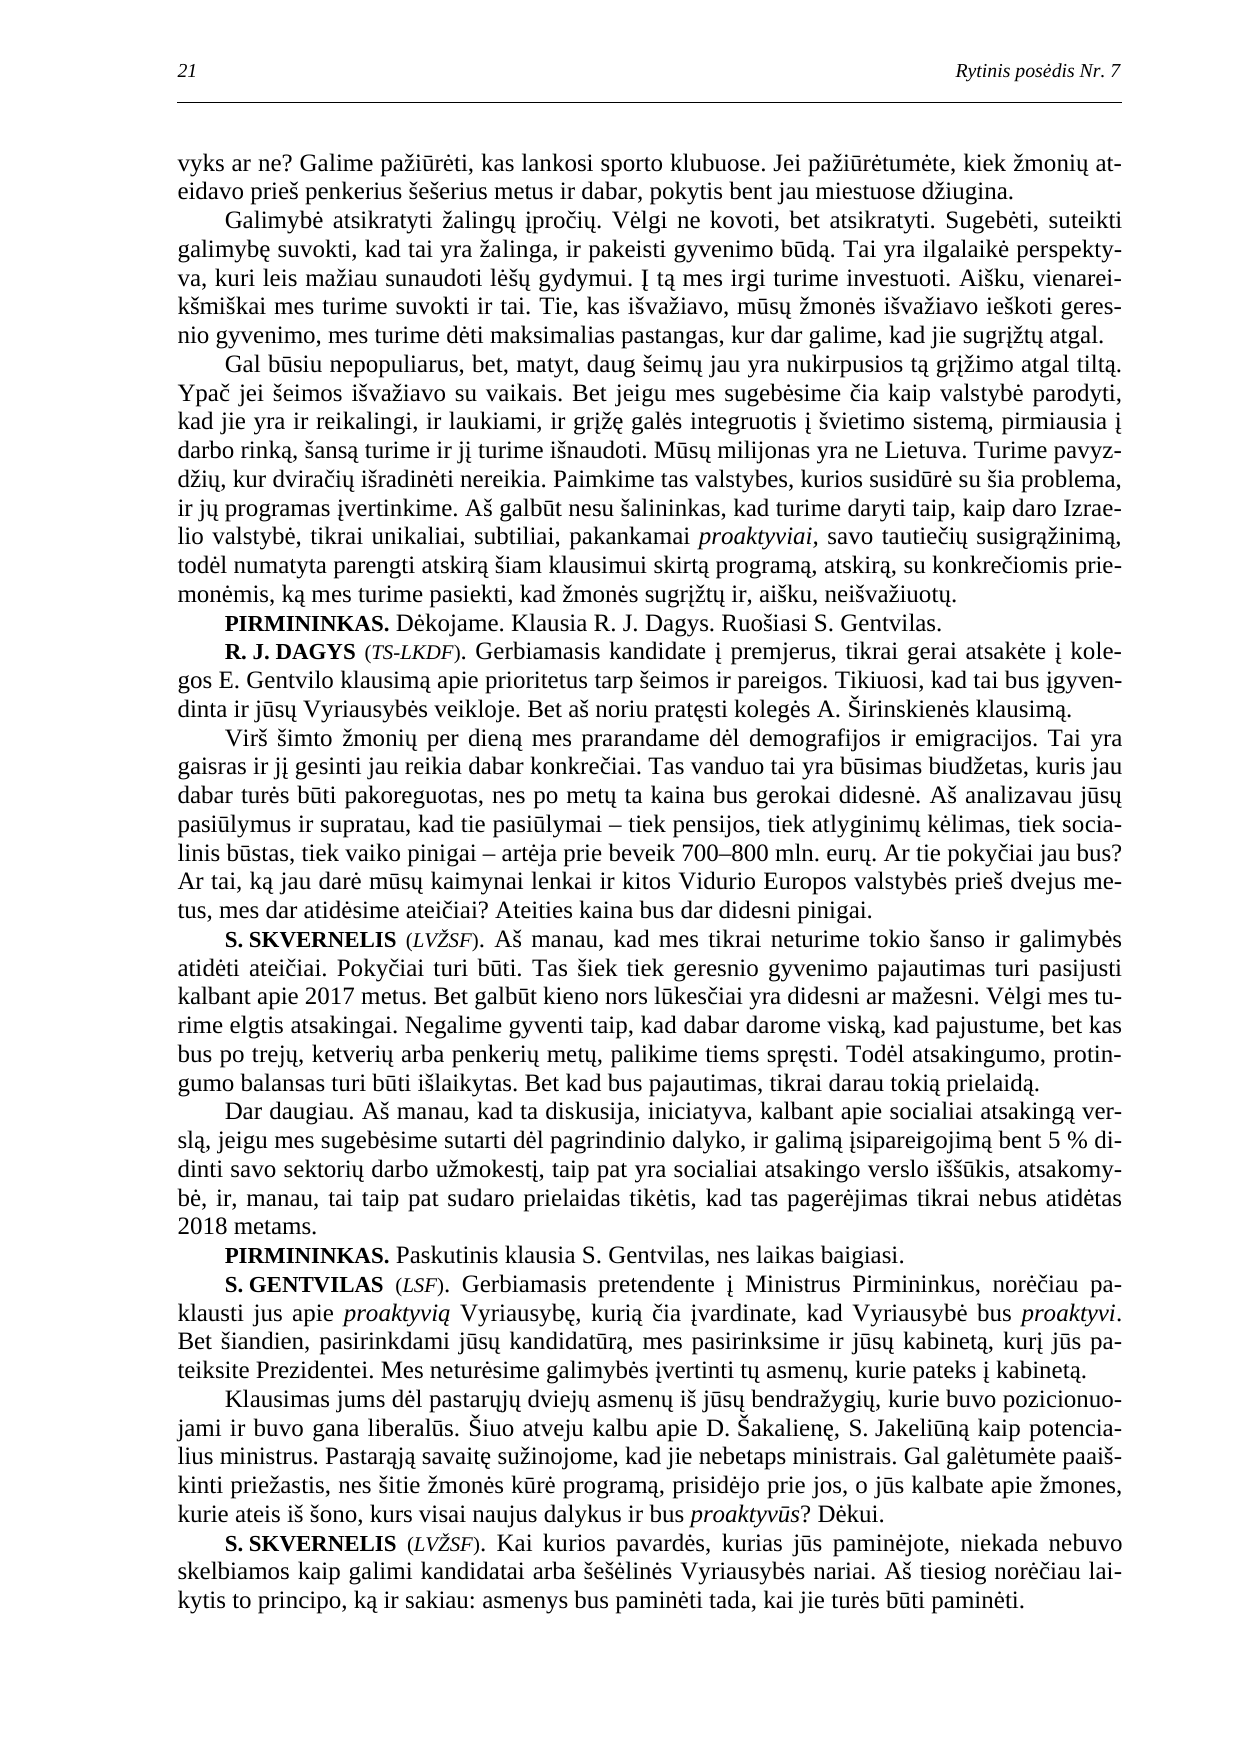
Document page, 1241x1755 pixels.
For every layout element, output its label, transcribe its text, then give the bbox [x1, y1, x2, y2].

text Dar dau­giau. Aš ma­nau, kad ta dis­ku­si­ja, ini­cia­ty­va, kal­bant apie so­cia­liai at­sa­kin­gą ver­slą, jei­gu mes su­ge­bė­si­me su­tar­ti dėl pa­grin­di­nio da­ly­ko, ir ga­li­mą įsi­pa­rei­go­ji­mą bent 5 % di­din­ti sa­vo sek­to­rių dar­bo už­mo­kes­tį, taip pat yra so­cia­liai at­sa­kin­go ver­slo iš­šū­kis, at­sa­ko­my­bė, ir, ma­nau, tai taip pat su­da­ro prie­lai­das ti­kė­tis, kad tas pa­ge­rė­ji­mas tik­rai ne­bus ati­dė­tas 2018 me­tams. [177, 1096, 1122, 1240]
text vyks ar ne? Ga­li­me pa­žiū­rė­ti, kas lan­ko­si spor­to klu­buo­se. Jei pa­žiū­rė­tu­mė­te, kiek žmo­nių at­ei­da­vo prieš pen­ke­rius še­še­rius me­tus ir da­bar, po­ky­tis bent jau mies­tuo­se džiu­gi­na. [177, 148, 1122, 205]
text Gal bū­siu ne­po­pu­lia­rus, bet, ma­tyt, daug šei­mų jau yra nu­kir­pu­sios tą grį­ži­mo at­gal til­tą. Ypač jei šei­mos iš­va­žia­vo su vai­kais. Bet jei­gu mes su­ge­bė­si­me čia kaip vals­ty­bė pa­ro­dy­ti, kad jie yra ir rei­ka­lin­gi, ir lau­kia­mi, ir grį­žę ga­lės in­teg­ruo­tis į švie­ti­mo sis­te­mą, pir­miau­sia į dar­bo rin­ką, šan­są tu­ri­me ir jį tu­ri­me iš­nau­do­ti. Mū­sų mi­li­jo­nas yra ne Lie­tu­va. Tu­ri­me pa­vyz­džių, kur dvi­ra­čių iš­ra­di­nė­ti ne­rei­kia. Pa­im­ki­me tas vals­ty­bes, ku­rios su­si­dū­rė su šia pro­ble­ma, ir jų pro­gra­mas įver­tin­ki­me. Aš gal­būt ne­su ša­li­nin­kas, kad tu­ri­me da­ry­ti taip, kaip da­ro Iz­ra­e­lio vals­ty­bė, tik­rai uni­ka­liai, sub­ti­liai, pa­kan­ka­mai pro­ak­ty­viai, sa­vo tau­tie­čių su­si­grą­ži­ni­mą, to­dėl nu­ma­ty­ta pa­reng­ti at­ski­rą šiam klau­si­mui skir­tą pro­gra­mą, at­ski­rą, su kon­kre­čio­mis prie­mo­nė­mis, ką mes tu­ri­me pa­siek­ti, kad žmo­nės su­grįž­tų ir, aiš­ku, ne­iš­va­žiuo­tų. [177, 349, 1122, 608]
text Klau­si­mas jums dėl pas­ta­rų­jų dvie­jų as­me­nų iš jū­sų ben­dra­žy­gių, ku­rie bu­vo po­zi­cio­nuo­ja­mi ir bu­vo ga­na li­be­ra­lūs. Šiuo at­ve­ju kal­bu apie D. Ša­ka­lie­nę, S. Ja­ke­liū­ną kaip po­ten­cia­lius mi­nist­rus. Pas­ta­rą­ją sa­vai­tę su­ži­no­jo­me, kad jie ne­be­taps mi­nist­rais. Gal ga­lė­tu­mė­te pa­aiš­kin­ti prie­žas­tis, nes ši­tie žmo­nės kū­rė pro­gra­mą, pri­si­dė­jo prie jos, o jūs kal­ba­te apie žmo­nes, ku­rie at­eis iš šo­no, kurs vi­sai nau­jus da­ly­kus ir bus pro­ak­ty­vūs? Dė­kui. [177, 1384, 1122, 1528]
text Virš šim­to žmo­nių per die­ną mes pra­ran­da­me dėl de­mo­gra­fijos ir emig­ra­ci­jos. Tai yra gais­ras ir jį ge­sin­ti jau rei­kia da­bar kon­kre­čiai. Tas van­duo tai yra bū­si­mas biu­dže­tas, ku­ris jau da­bar tu­rės bū­ti pa­ko­re­guo­tas, nes po me­tų ta kai­na bus ge­ro­kai di­des­nė. Aš ana­li­za­vau jū­sų pa­siū­ly­mus ir su­pra­tau, kad tie pa­siū­ly­mai – tiek pen­si­jos, tiek at­ly­gi­ni­mų kė­li­mas, tiek so­cia­li­nis būs­tas, tiek vai­ko pi­ni­gai – ar­tė­ja prie be­veik 700–800 mln. eu­rų. Ar tie po­ky­čiai jau bus? Ar tai, ką jau da­rė mū­sų kai­my­nai len­kai ir ki­tos Vi­du­rio Eu­ro­pos vals­ty­bės prieš dve­jus me­tus, mes dar ati­dė­si­me at­ei­čiai? At­ei­ties kai­na bus dar di­des­ni pi­ni­gai. [177, 723, 1122, 924]
text S. GENTVILAS (LSF). Ger­bia­ma­sis pre­ten­den­te į Mi­nist­rus Pir­mi­nin­kus, no­rė­čiau pa­klaus­ti jus apie pro­ak­ty­vią Vy­riau­sy­bę, ku­rią čia įvar­di­na­te, kad Vy­riau­sy­bė bus pro­ak­ty­vi. Bet šian­dien, pa­si­rink­da­mi jū­sų kan­di­da­tū­rą, mes pa­si­rink­si­me ir jū­sų ka­bi­ne­tą, ku­rį jūs pa­teik­si­te Pre­zi­den­tei. Mes ne­tu­rė­si­me ga­li­my­bės įver­tin­ti tų as­me­nų, ku­rie pa­teks į ka­bi­ne­tą. [177, 1269, 1122, 1384]
text R. J. DAGYS (TS-LKDF). Ger­bia­ma­sis kan­di­da­te į prem­je­rus, tik­rai ge­rai at­sa­kė­te į ko­le­gos E. Gent­vi­lo klau­si­mą apie pri­ori­te­tus tarp šei­mos ir pa­rei­gos. Ti­kiuo­si, kad tai bus įgy­ven­din­ta ir jū­sų Vy­riau­sy­bės veik­lo­je. Bet aš no­riu pra­tęs­ti ko­le­gės A. Ši­rins­kie­nės klau­si­mą. [177, 636, 1122, 723]
text S. SKVERNELIS (LVŽSF). Kai ku­rios pa­var­dės, ku­rias jūs pa­mi­nė­jo­te, nie­ka­da ne­bu­vo skel­bia­mos kaip ga­li­mi kan­di­da­tai ar­ba še­šė­li­nės Vy­riau­sy­bės na­riai. Aš tie­siog no­rė­čiau lai­ky­tis to prin­ci­po, ką ir sa­kiau: as­me­nys bus pa­mi­nė­ti ta­da, kai jie tu­rės bū­ti pa­mi­nė­ti. [177, 1528, 1122, 1614]
text Ga­li­my­bė at­si­kra­ty­ti ža­lin­gų įpro­čių. Vėl­gi ne ko­vo­ti, bet at­si­kra­ty­ti. Su­ge­bė­ti, su­teik­ti ga­li­my­bę su­vok­ti, kad tai yra ža­lin­ga, ir pa­keis­ti gy­ve­ni­mo bū­dą. Tai yra il­ga­lai­kė per­spek­ty­va, ku­ri leis ma­žiau su­nau­do­ti lė­šų gy­dy­mui. Į tą mes ir­gi tu­ri­me in­ves­tuo­ti. Aiš­ku, vie­na­rei­kš­miš­kai mes tu­ri­me su­vok­ti ir tai. Tie, kas iš­va­žia­vo, mū­sų žmo­nės iš­va­žia­vo ieš­ko­ti ge­res­nio gy­ve­ni­mo, mes tu­ri­me dė­ti mak­si­ma­lias pa­stan­gas, kur dar ga­li­me, kad jie su­grįž­tų at­gal. [177, 205, 1122, 349]
text PIRMININKAS. Pas­ku­ti­nis klau­sia S. Gent­vi­las, nes lai­kas bai­gia­si. [177, 1240, 1122, 1269]
text S. SKVERNELIS (LVŽSF). Aš ma­nau, kad mes tik­rai ne­tu­ri­me to­kio šan­so ir ga­li­my­bės ati­dė­ti at­ei­čiai. Po­ky­čiai tu­ri bū­ti. Tas šiek tiek ge­res­nio gy­ve­ni­mo pa­jau­ti­mas tu­ri pa­si­jus­ti kal­bant apie 2017 me­tus. Bet gal­būt kie­no nors lū­kes­čiai yra di­des­ni ar ma­žes­ni. Vėl­gi mes tu­ri­me elg­tis at­sa­kin­gai. Ne­ga­li­me gy­ven­ti taip, kad da­bar da­ro­me vis­ką, kad pa­jus­tu­me, bet kas bus po tre­jų, ket­ve­rių ar­ba pen­ke­rių me­tų, pa­li­ki­me tiems spręs­ti. To­dėl at­sa­kin­gu­mo, pro­tin­gu­mo ba­lan­sas tu­ri bū­ti iš­lai­ky­tas. Bet kad bus pa­jau­ti­mas, tik­rai da­rau to­kią prie­lai­dą. [177, 924, 1122, 1096]
text PIRMININKAS. Dė­ko­ja­me. Klau­sia R. J. Da­gys. Ruo­šia­si S. Gent­vi­las. [177, 608, 1122, 636]
